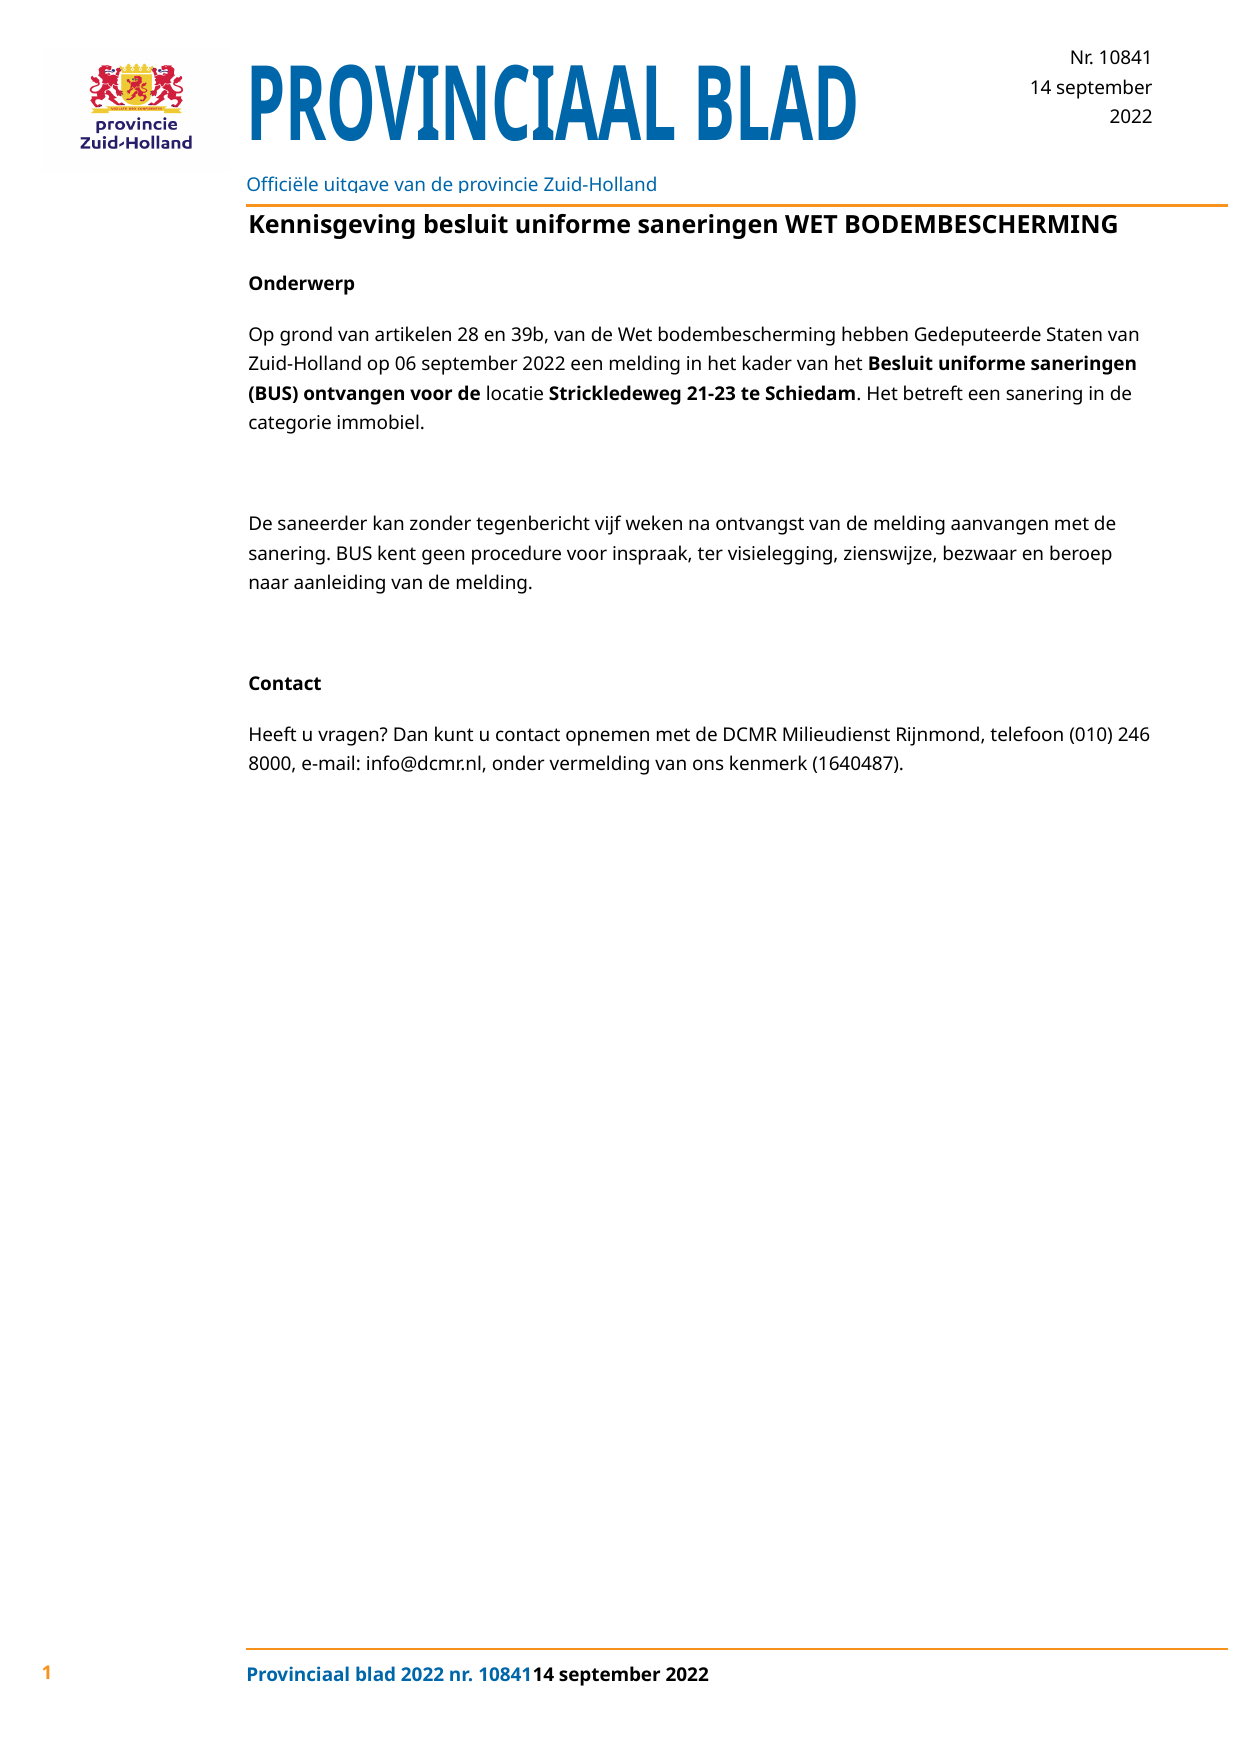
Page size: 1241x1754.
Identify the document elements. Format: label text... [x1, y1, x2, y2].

text Op grond van artikelen 28 en 39b, van de Wet bodembescherming hebben Gedeputeerde Staten van Zuid-Holland op 06 september 2022 een melding in het kader van het Besluit uniforme saneringen (BUS) ontvangen voor de locatie Strickledeweg 21-23 te Schiedam. Het betreft een sanering in de categorie immobiel. [248, 321, 1152, 435]
text Kennisgeving besluit uniforme saneringen WET BODEMBESCHERMING [248, 207, 1152, 241]
text De saneerder kan zonder tegenbericht vijf weken na ontvangst van de melding aanvangen met de sanering. BUS kent geen procedure voor inspraak, ter visielegging, zienswijze, bezwaar en beroep naar aanleiding van de melding. [248, 510, 1152, 595]
picture [41, 47, 231, 172]
text Heeft u vragen? Dan kunt u contact opnemen met de DCMR Milieudienst Rijnmond, telefoon (010) 246 8000, e-mail: info@dcmr.nl, onder vermelding van ons kenmerk (1640487). [248, 721, 1152, 776]
text Onderwerp [248, 270, 1152, 296]
text Contact [248, 670, 1152, 696]
